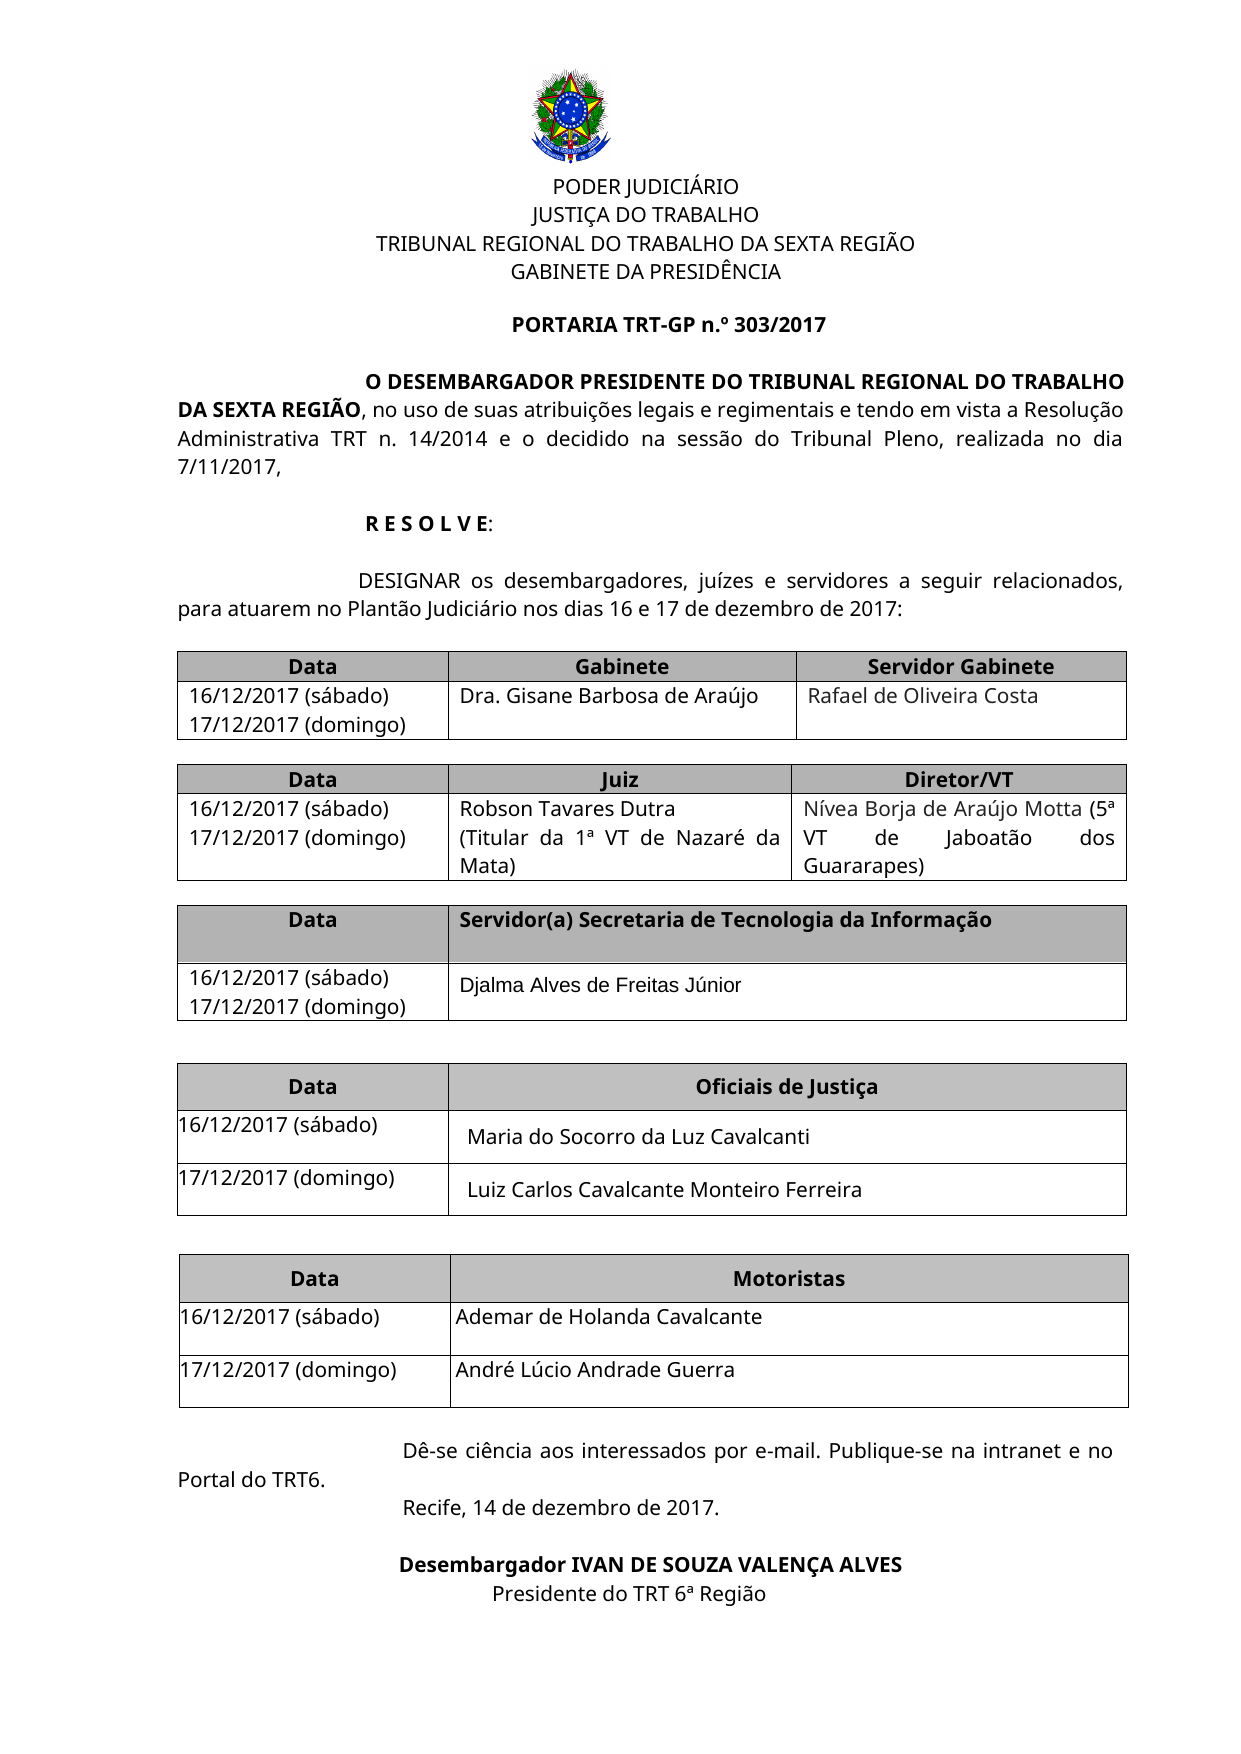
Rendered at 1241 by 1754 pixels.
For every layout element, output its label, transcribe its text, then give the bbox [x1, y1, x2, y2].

table_cell 16/12/2017 (sábado) [178, 1111, 448, 1162]
table_cell Maria do Socorro da Luz Cavalcanti [449, 1111, 1126, 1162]
table_header Juiz [449, 765, 791, 793]
text DESIGNAR os desembargadores, juízes e servidores a seguir relacionados, para atuarem no Plantão Judiciário nos dias 16 e 17 de dezembro de 2017: [177, 566, 1125, 623]
table_header Oficiais de Justiça [449, 1064, 1126, 1110]
table_cell Ademar de Holanda Cavalcante [451, 1303, 1128, 1354]
table_header Gabinete [449, 652, 796, 681]
text Recife, 14 de dezembro de 2017. [177, 1493, 1114, 1522]
table_cell 16/12/2017 (sábado) 17/12/2017 (domingo) [178, 682, 448, 738]
text O DESEMBARGADOR PRESIDENTE DO TRIBUNAL REGIONAL DO TRABALHO DA SEXTA REGIÃO, no uso de suas atribuições legais e regimentais e tendo em vista a Resolução Administrativa TRT n. 14/2014 e o decidido na sessão do Tribunal Pleno, realizada no dia 7/11/2017, [177, 367, 1125, 481]
table_cell Djalma Alves de Freitas Júnior [449, 964, 1126, 1020]
text Dê-se ciência aos interessados por e-mail. Publique-se na intranet e no Portal do TRT6. [177, 1436, 1114, 1493]
table_header Data [178, 906, 448, 962]
table_cell Dra. Gisane Barbosa de Araújo [449, 682, 796, 738]
table_cell André Lúcio Andrade Guerra [451, 1356, 1128, 1407]
table_header Data [178, 765, 448, 793]
text Presidente do TRT 6ª Região [177, 1579, 1114, 1607]
table_cell Robson Tavares Dutra (Titular da 1ª VT de Nazaré da Mata) [449, 794, 791, 879]
table_header Data [178, 1064, 448, 1110]
table_cell 17/12/2017 (domingo) [178, 1164, 448, 1215]
table_cell 16/12/2017 (sábado) 17/12/2017 (domingo) [178, 794, 448, 879]
text PORTARIA TRT-GP n.º 303/2017 [177, 310, 1166, 338]
picture [527, 66, 613, 165]
table_header Diretor/VT [792, 765, 1126, 793]
table_header Servidor(a) Secretaria de Tecnologia da Informação [449, 906, 1126, 962]
table_cell Rafael de Oliveira Costa [797, 682, 807, 738]
table_cell Rafael de Oliveira Costa [1115, 682, 1126, 738]
table_header Data [180, 1255, 450, 1302]
table_cell 17/12/2017 (domingo) [180, 1356, 450, 1407]
table_header Data [178, 652, 448, 681]
table_cell Nívea Borja de Araújo Motta (5ª VT de Jaboatão dos Guararapes) [792, 794, 1126, 879]
text R E S O L V E: [233, 509, 1125, 537]
table_cell 16/12/2017 (sábado) [180, 1303, 450, 1354]
table_cell Luiz Carlos Cavalcante Monteiro Ferreira [449, 1164, 1126, 1215]
table_header Motoristas [451, 1255, 1128, 1302]
text Desembargador IVAN DE SOUZA VALENÇA ALVES [177, 1550, 1114, 1579]
table_cell 16/12/2017 (sábado) 17/12/2017 (domingo) [178, 964, 448, 1020]
table_header Servidor Gabinete [797, 652, 1126, 681]
